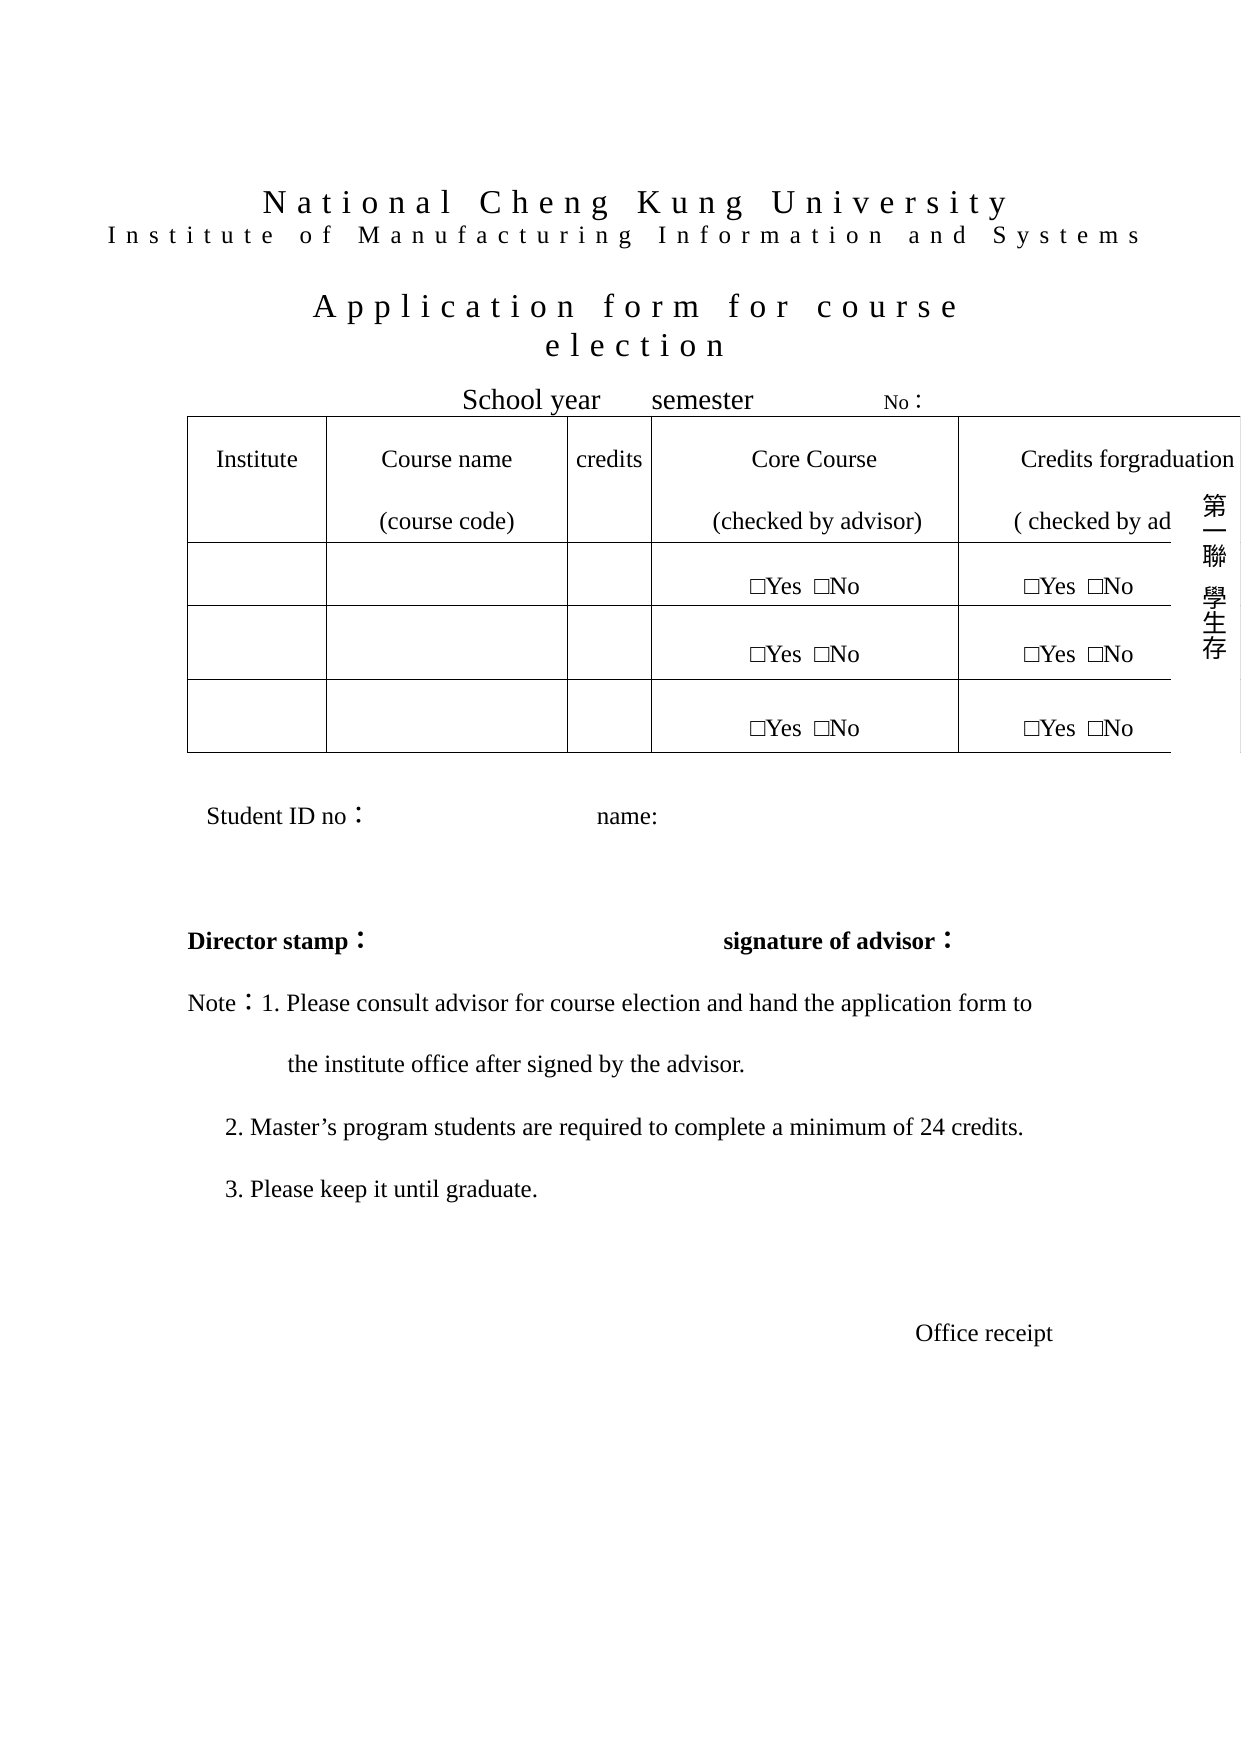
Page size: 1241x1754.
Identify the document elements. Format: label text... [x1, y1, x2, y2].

table_cell [188, 606, 326, 679]
table_cell □Yes □No [652, 680, 958, 752]
text Application form for course election [216, 287, 1053, 363]
table_cell □Yes □No [959, 680, 1171, 752]
table_cell □Yes □No [652, 606, 958, 679]
text Director stamp： signature of advisor： [187, 897, 1053, 959]
table_cell [568, 606, 651, 679]
table_cell □Yes □No [652, 543, 958, 605]
text Student ID no： name: [187, 772, 1053, 834]
table_cell □Yes □No [959, 543, 1171, 605]
table_cell [327, 606, 567, 679]
text Note：1. Please consult advisor for course election and hand the application form to the institute office after signed by the advisor. [187, 959, 1053, 1084]
table_cell [188, 680, 326, 752]
table_header credits [568, 417, 651, 542]
text 2. Master’s program students are required to complete a minimum of 24 credits. [187, 1084, 1053, 1147]
table_cell [327, 543, 567, 605]
table_cell [568, 680, 651, 752]
table_header Credits forgraduation ( checked by advisor ) [959, 417, 1240, 817]
text National Cheng Kung University [216, 182, 1053, 220]
table_cell [188, 543, 326, 605]
text 3. Please keep it until graduate. [187, 1147, 1053, 1209]
table_header Course name (course code) [327, 417, 567, 542]
table_cell [568, 543, 651, 605]
table_header Institute [188, 417, 326, 542]
table_cell □Yes □No [959, 606, 1171, 679]
text Office receipt [187, 1291, 1053, 1353]
table_header Core Course (checked by advisor) [652, 417, 958, 542]
table_cell [327, 680, 567, 752]
text School year semester No： [216, 382, 1053, 416]
text Institute of Manufacturing Information and Systems [99, 220, 1147, 249]
